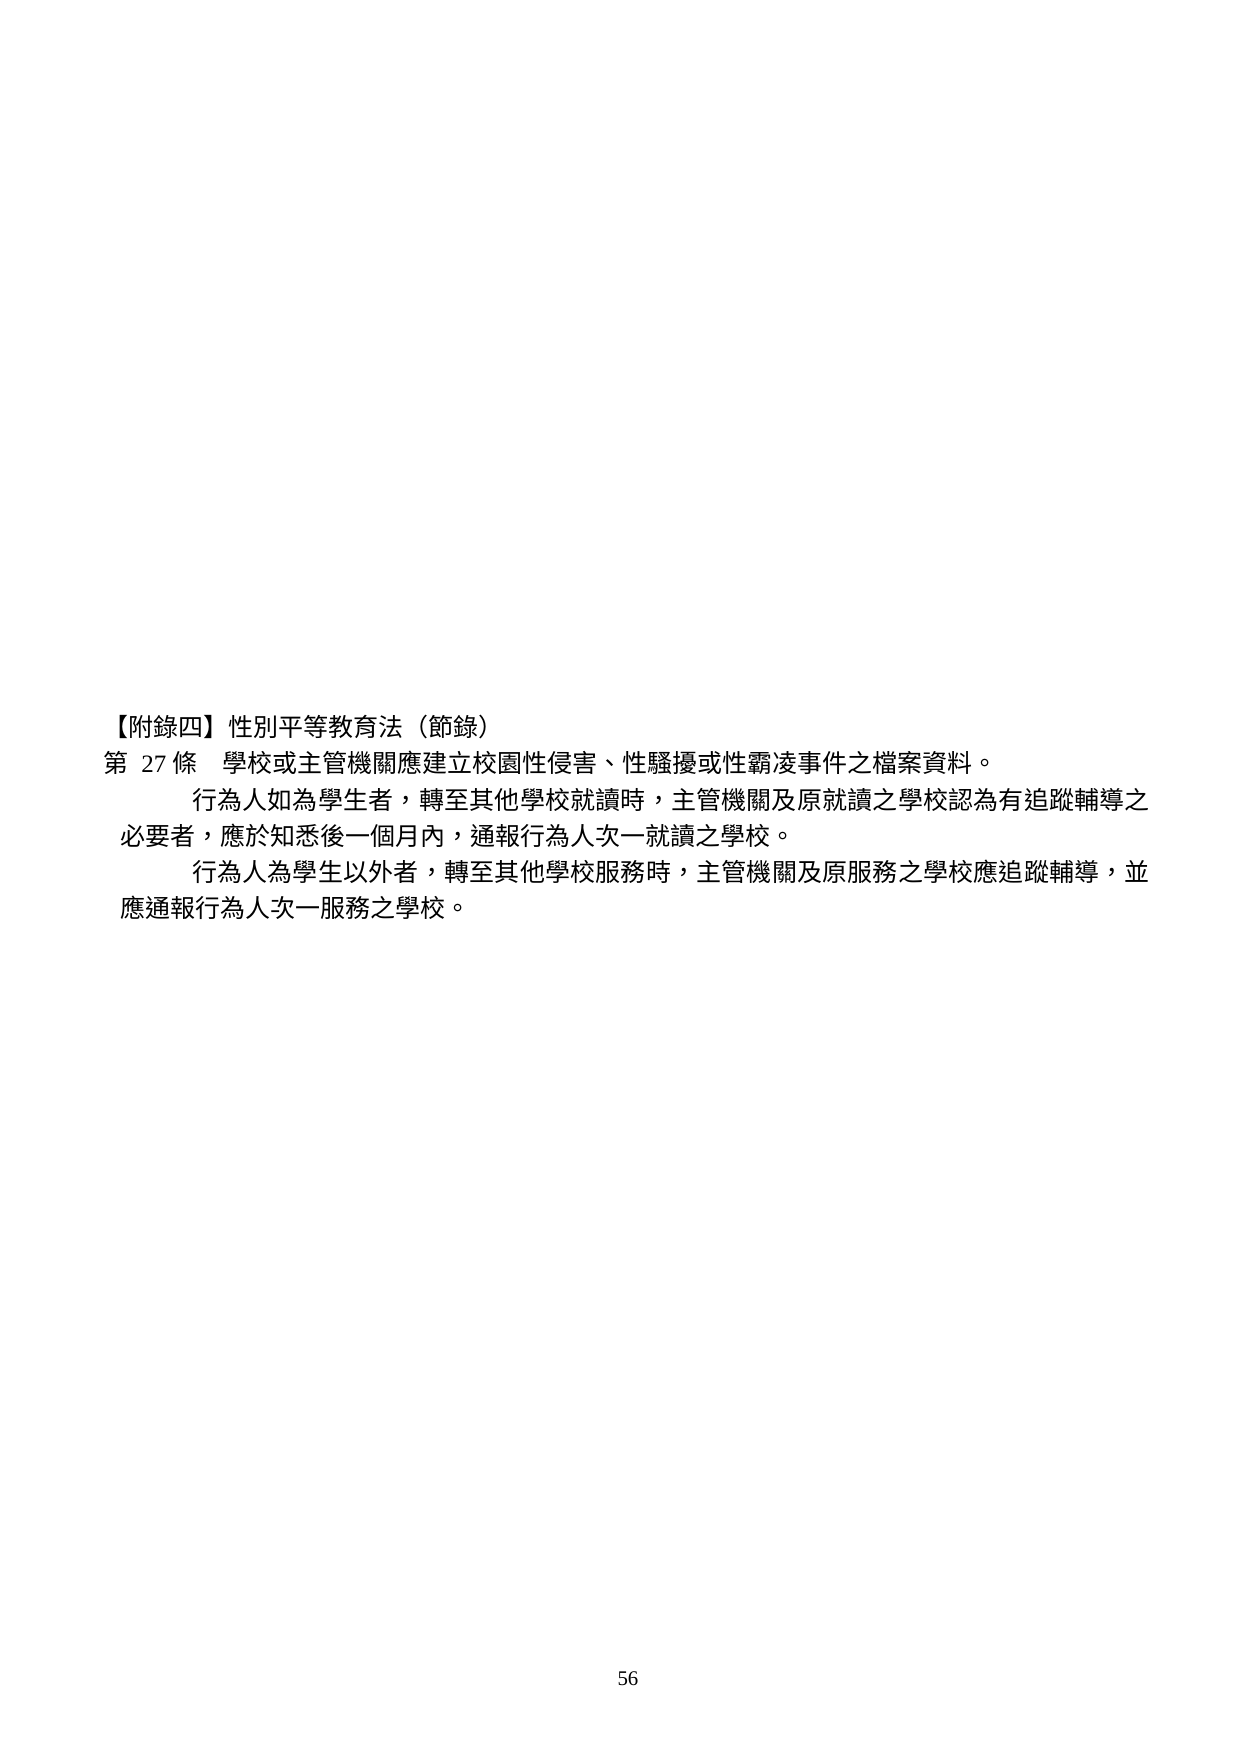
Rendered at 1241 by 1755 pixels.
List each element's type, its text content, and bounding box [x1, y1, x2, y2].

text 行為人為學生以外者，轉至其他學校服務時，主管機關及原服務之學校應追蹤輔導，並應通報行為人次一服務之學校。 [120, 853, 1152, 925]
text 行為人如為學生者，轉至其他學校就讀時，主管機關及原就讀之學校認為有追蹤輔導之必要者，應於知悉後一個月內，通報行為人次一就讀之學校。 [120, 780, 1152, 853]
text 【附錄四】性別平等教育法（節錄） [103, 708, 1152, 744]
text 第 27 條 學校或主管機關應建立校園性侵害、性騷擾或性霸凌事件之檔案資料。 [103, 744, 1152, 780]
